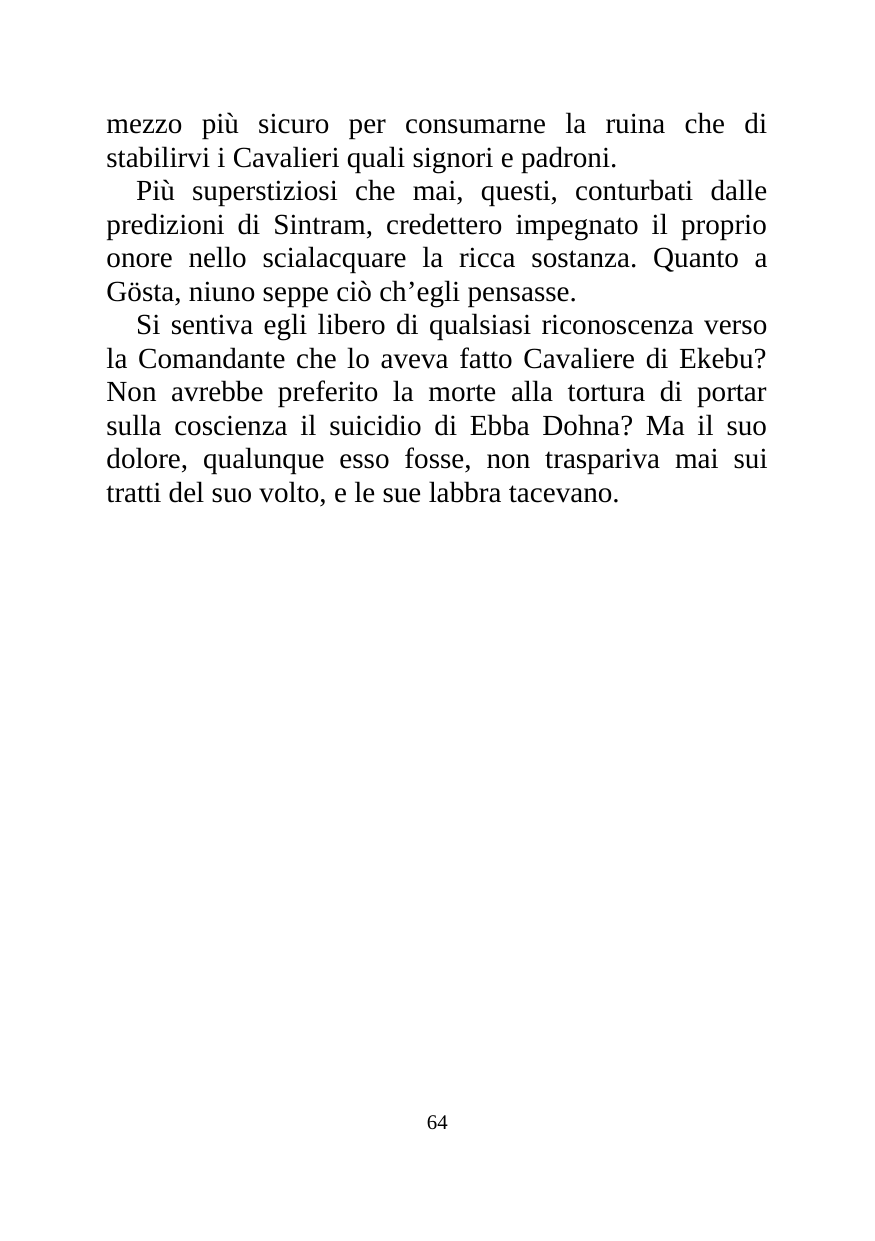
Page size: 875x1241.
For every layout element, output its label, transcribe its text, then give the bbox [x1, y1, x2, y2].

text Più superstiziosi che mai, questi, conturbati dalle predizioni di Sintram, credettero impegnato il proprio onore nello scialacquare la ricca sostanza. Quanto a Gösta, niuno seppe ciò ch’egli pensasse. [106, 173, 768, 307]
text Si sentiva egli libero di qualsiasi riconoscenza verso la Comandante che lo aveva fatto Cavaliere di Ekebu? Non avrebbe preferito la morte alla tortura di portar sulla coscienza il suicidio di Ebba Dohna? Ma il suo dolore, qualunque esso fosse, non traspariva mai sui tratti del suo volto, e le sue labbra tacevano. [106, 307, 768, 509]
text mezzo più sicuro per consumarne la ruina che di stabilirvi i Cavalieri quali signori e padroni. [106, 106, 768, 173]
